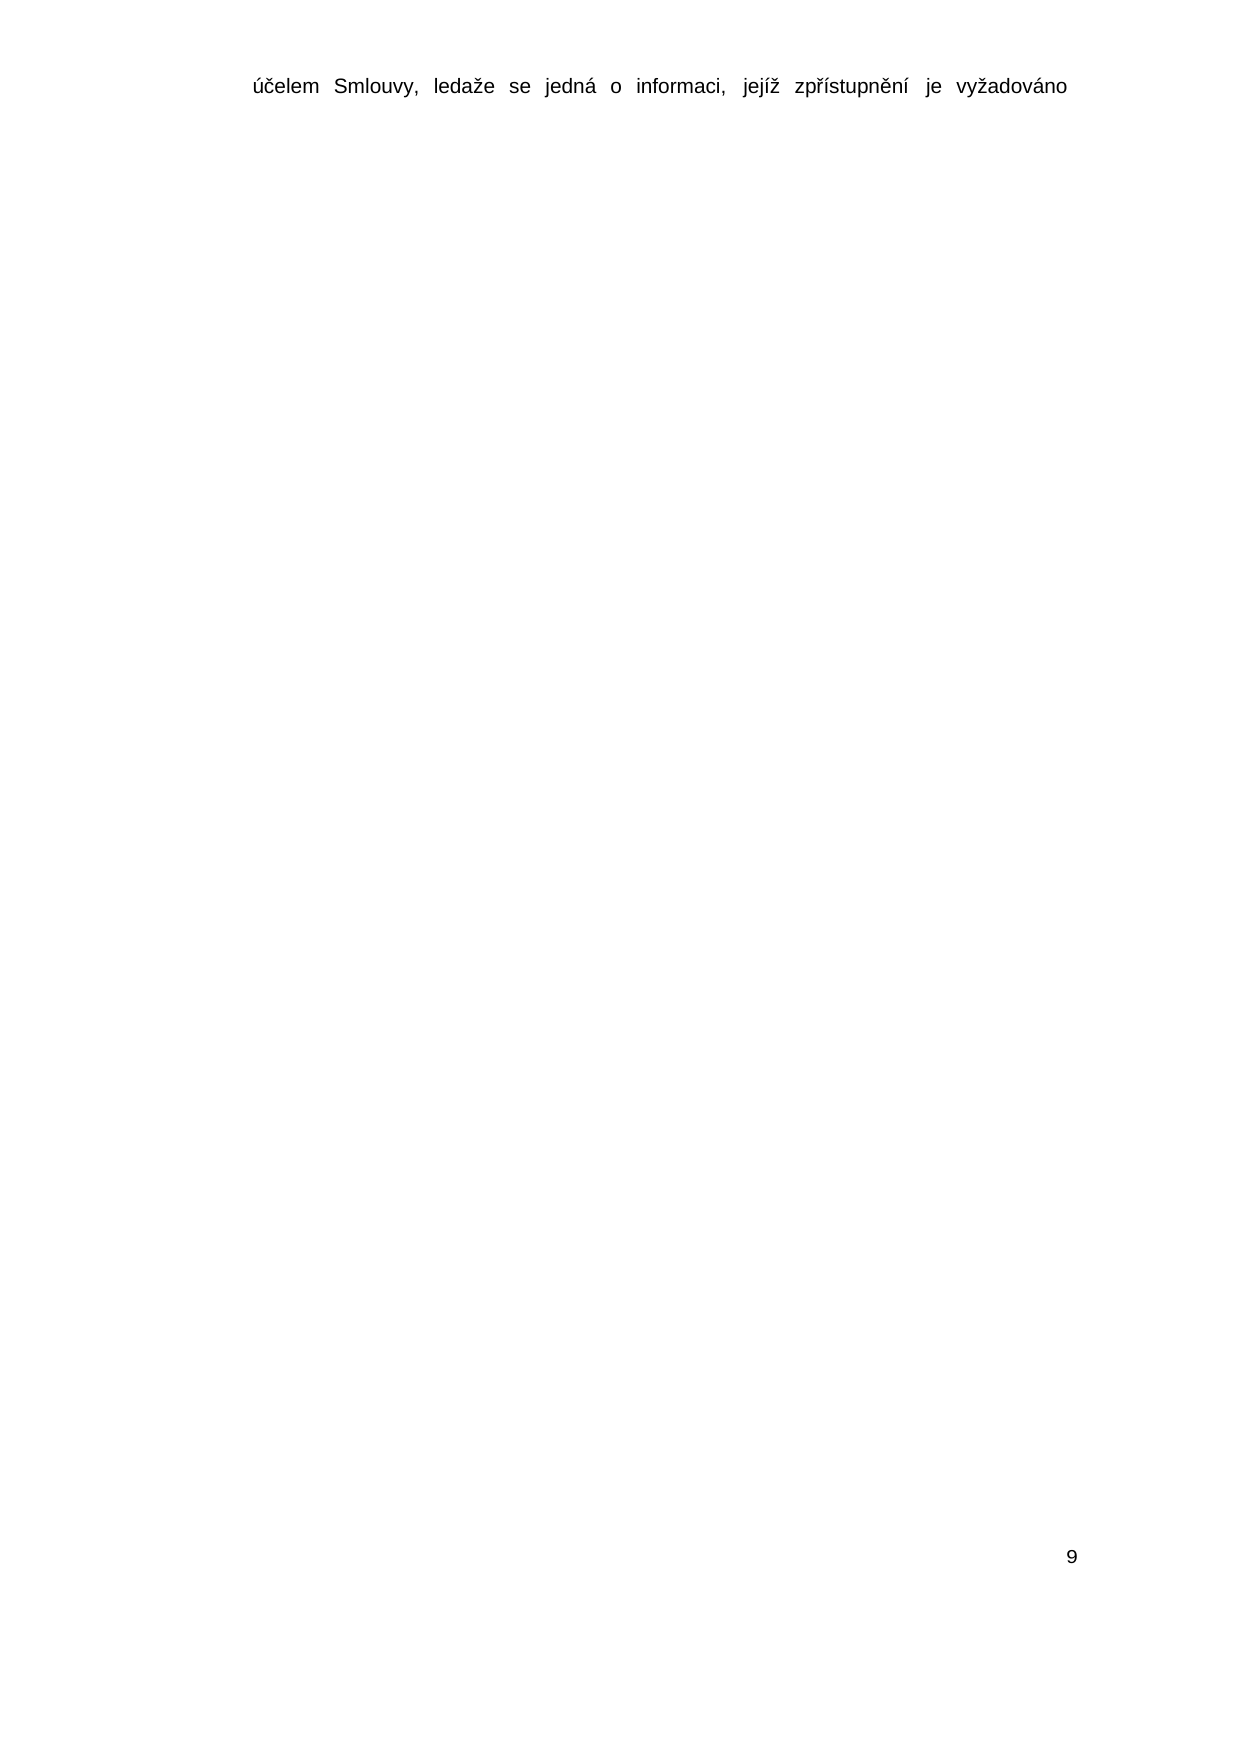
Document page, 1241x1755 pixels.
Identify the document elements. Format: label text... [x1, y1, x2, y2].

list účelem Smlouvy, ledaže se jedná o informaci, jejíž zpřístupnění je vyžadováno [218, 74, 1080, 98]
